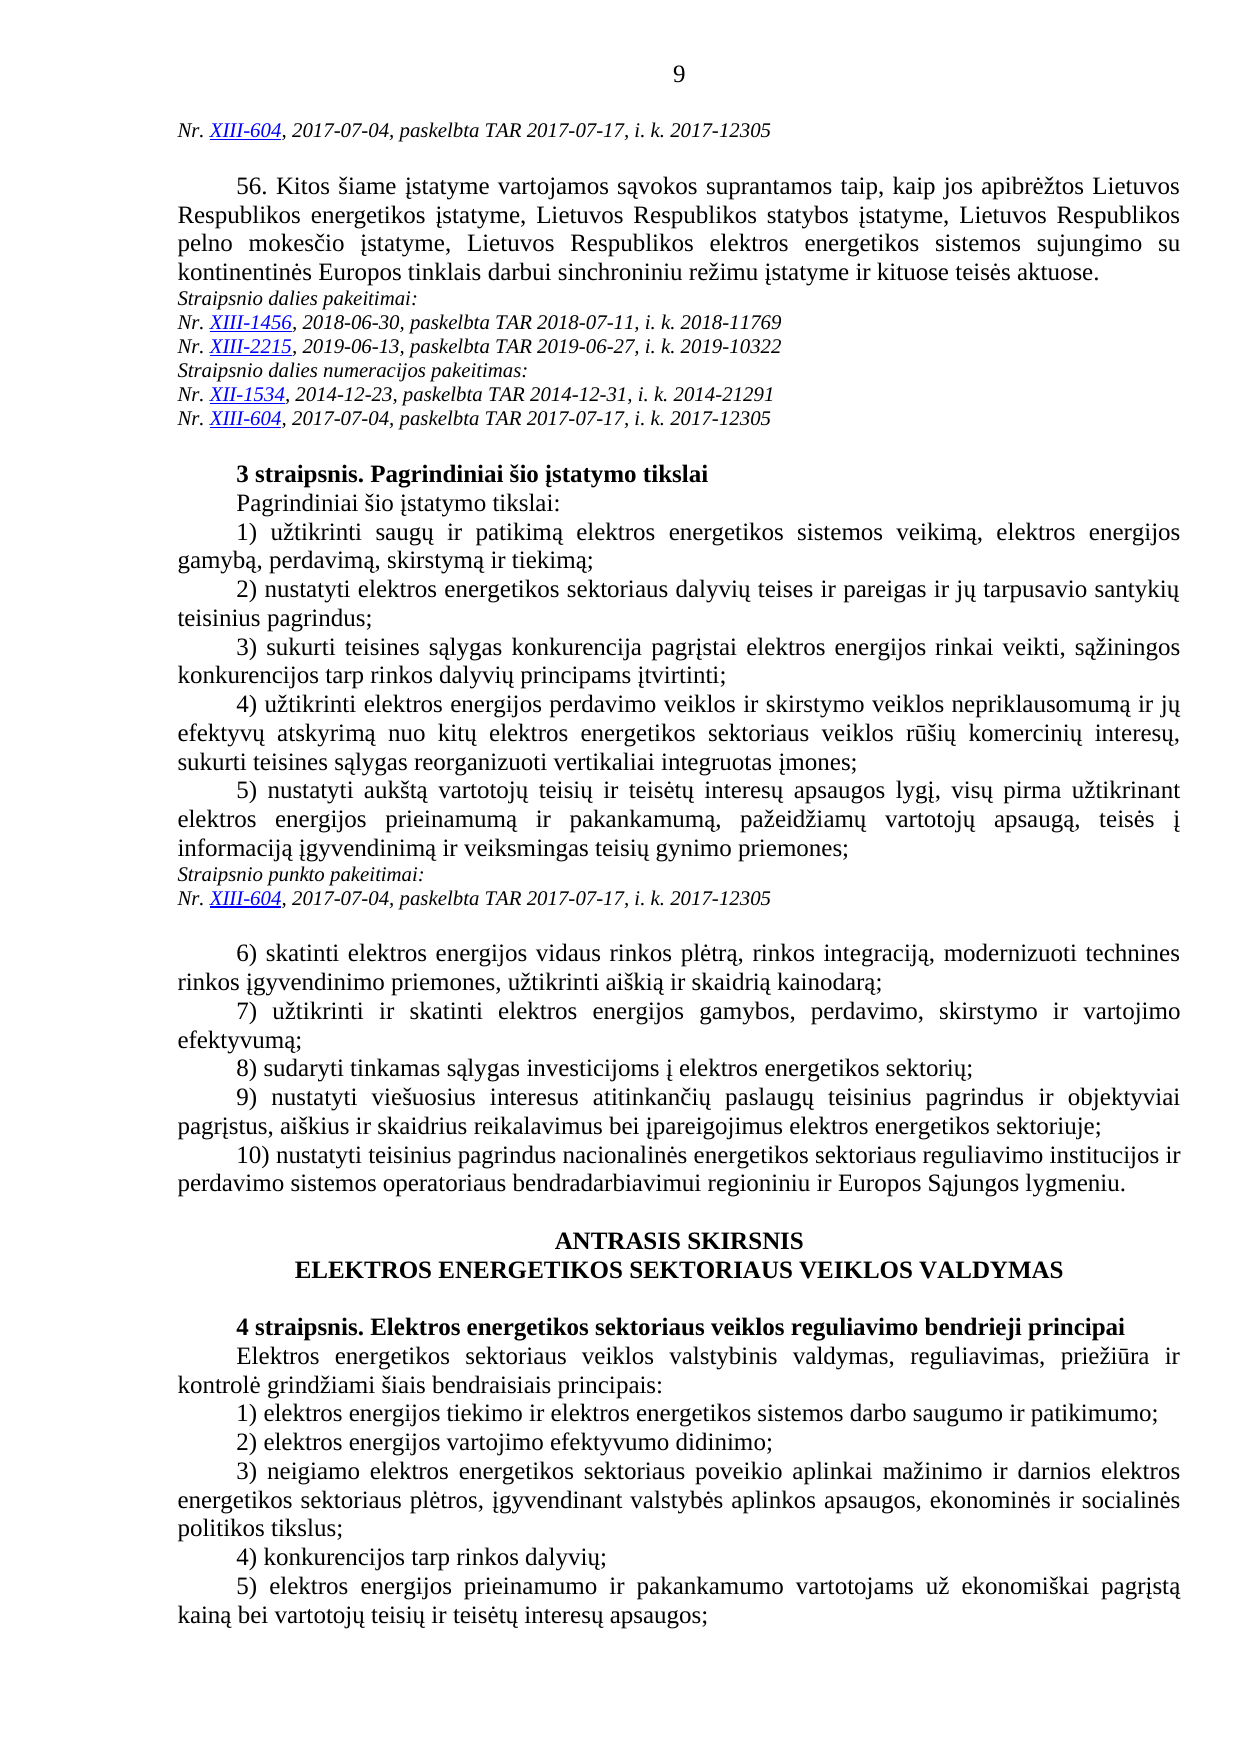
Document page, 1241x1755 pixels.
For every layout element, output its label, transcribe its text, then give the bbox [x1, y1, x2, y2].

text Nr. XIII-2215, 2019-06-13, paskelbta TAR 2019-06-27, i. k. 2019-10322 [177, 334, 1181, 358]
text 56. Kitos šiame įstatyme vartojamos sąvokos suprantamos taip, kaip jos apibrėžtos Lietuvos Respublikos energetikos įstatyme, Lietuvos Respublikos statybos įstatyme, Lietuvos Respublikos pelno mokesčio įstatyme, Lietuvos Respublikos elektros energetikos sistemos sujungimo su kontinentinės Europos tinklais darbui sinchroniniu režimu įstatyme ir kituose teisės aktuose. [177, 171, 1181, 286]
text Nr. XII-1534, 2014-12-23, paskelbta TAR 2014-12-31, i. k. 2014-21291 [177, 382, 1181, 406]
text 3) neigiamo elektros energetikos sektoriaus poveikio aplinkai mažinimo ir darnios elektros energetikos sektoriaus plėtros, įgyvendinant valstybės aplinkos apsaugos, ekonominės ir socialinės politikos tikslus; [177, 1456, 1181, 1542]
text Nr. XIII-1456, 2018-06-30, paskelbta TAR 2018-07-11, i. k. 2018-11769 [177, 310, 1181, 334]
text Pagrindiniai šio įstatymo tikslai: [177, 488, 1181, 517]
text Straipsnio dalies pakeitimai: [177, 286, 1181, 310]
text Straipsnio dalies numeracijos pakeitimas: [177, 358, 1181, 382]
text 1) elektros energijos tiekimo ir elektros energetikos sistemos darbo saugumo ir patikimumo; [177, 1398, 1181, 1427]
text 10) nustatyti teisinius pagrindus nacionalinės energetikos sektoriaus reguliavimo institucijos ir perdavimo sistemos operatoriaus bendradarbiavimui regioniniu ir Europos Sąjungos lygmeniu. [177, 1140, 1181, 1197]
text 7) užtikrinti ir skatinti elektros energijos gamybos, perdavimo, skirstymo ir vartojimo efektyvumą; [177, 996, 1181, 1053]
text Nr. XIII-604, 2017-07-04, paskelbta TAR 2017-07-17, i. k. 2017-12305 [177, 406, 1181, 430]
text 3 straipsnis. Pagrindiniai šio įstatymo tikslai [177, 459, 1181, 488]
text ELEKTROS ENERGETIKOS SEKTORIAUS VEIKLOS VALDYMAS [177, 1255, 1181, 1283]
text 4) konkurencijos tarp rinkos dalyvių; [177, 1542, 1181, 1571]
text Nr. XIII-604, 2017-07-04, paskelbta TAR 2017-07-17, i. k. 2017-12305 [177, 118, 1181, 142]
text 8) sudaryti tinkamas sąlygas investicijoms į elektros energetikos sektorių; [177, 1053, 1181, 1082]
text 1) užtikrinti saugų ir patikimą elektros energetikos sistemos veikimą, elektros energijos gamybą, perdavimą, skirstymą ir tiekimą; [177, 517, 1181, 574]
text Elektros energetikos sektoriaus veiklos valstybinis valdymas, reguliavimas, priežiūra ir kontrolė grindžiami šiais bendraisiais principais: [177, 1341, 1181, 1398]
text 5) elektros energijos prieinamumo ir pakankamumo vartotojams už ekonomiškai pagrįstą kainą bei vartotojų teisių ir teisėtų interesų apsaugos; [177, 1571, 1181, 1628]
text 2) elektros energijos vartojimo efektyvumo didinimo; [177, 1427, 1181, 1456]
text ANTRASIS SKIRSNIS [177, 1226, 1181, 1255]
text 6) skatinti elektros energijos vidaus rinkos plėtrą, rinkos integraciją, modernizuoti technines rinkos įgyvendinimo priemones, užtikrinti aiškią ir skaidrią kainodarą; [177, 938, 1181, 996]
text 5) nustatyti aukštą vartotojų teisių ir teisėtų interesų apsaugos lygį, visų pirma užtikrinant elektros energijos prieinamumą ir pakankamumą, pažeidžiamų vartotojų apsaugą, teisės į informaciją įgyvendinimą ir veiksmingas teisių gynimo priemones; [177, 775, 1181, 862]
text 4) užtikrinti elektros energijos perdavimo veiklos ir skirstymo veiklos nepriklausomumą ir jų efektyvų atskyrimą nuo kitų elektros energetikos sektoriaus veiklos rūšių komercinių interesų, sukurti teisines sąlygas reorganizuoti vertikaliai integruotas įmones; [177, 689, 1181, 775]
text 4 straipsnis. Elektros energetikos sektoriaus veiklos reguliavimo bendrieji principai [236, 1312, 1181, 1341]
text 9) nustatyti viešuosius interesus atitinkančių paslaugų teisinius pagrindus ir objektyviai pagrįstus, aiškius ir skaidrius reikalavimus bei įpareigojimus elektros energetikos sektoriuje; [177, 1082, 1181, 1140]
text Nr. XIII-604, 2017-07-04, paskelbta TAR 2017-07-17, i. k. 2017-12305 [177, 886, 1181, 910]
text 3) sukurti teisines sąlygas konkurencija pagrįstai elektros energijos rinkai veikti, sąžiningos konkurencijos tarp rinkos dalyvių principams įtvirtinti; [177, 632, 1181, 689]
text Straipsnio punkto pakeitimai: [177, 862, 1181, 886]
text 2) nustatyti elektros energetikos sektoriaus dalyvių teises ir pareigas ir jų tarpusavio santykių teisinius pagrindus; [177, 574, 1181, 632]
